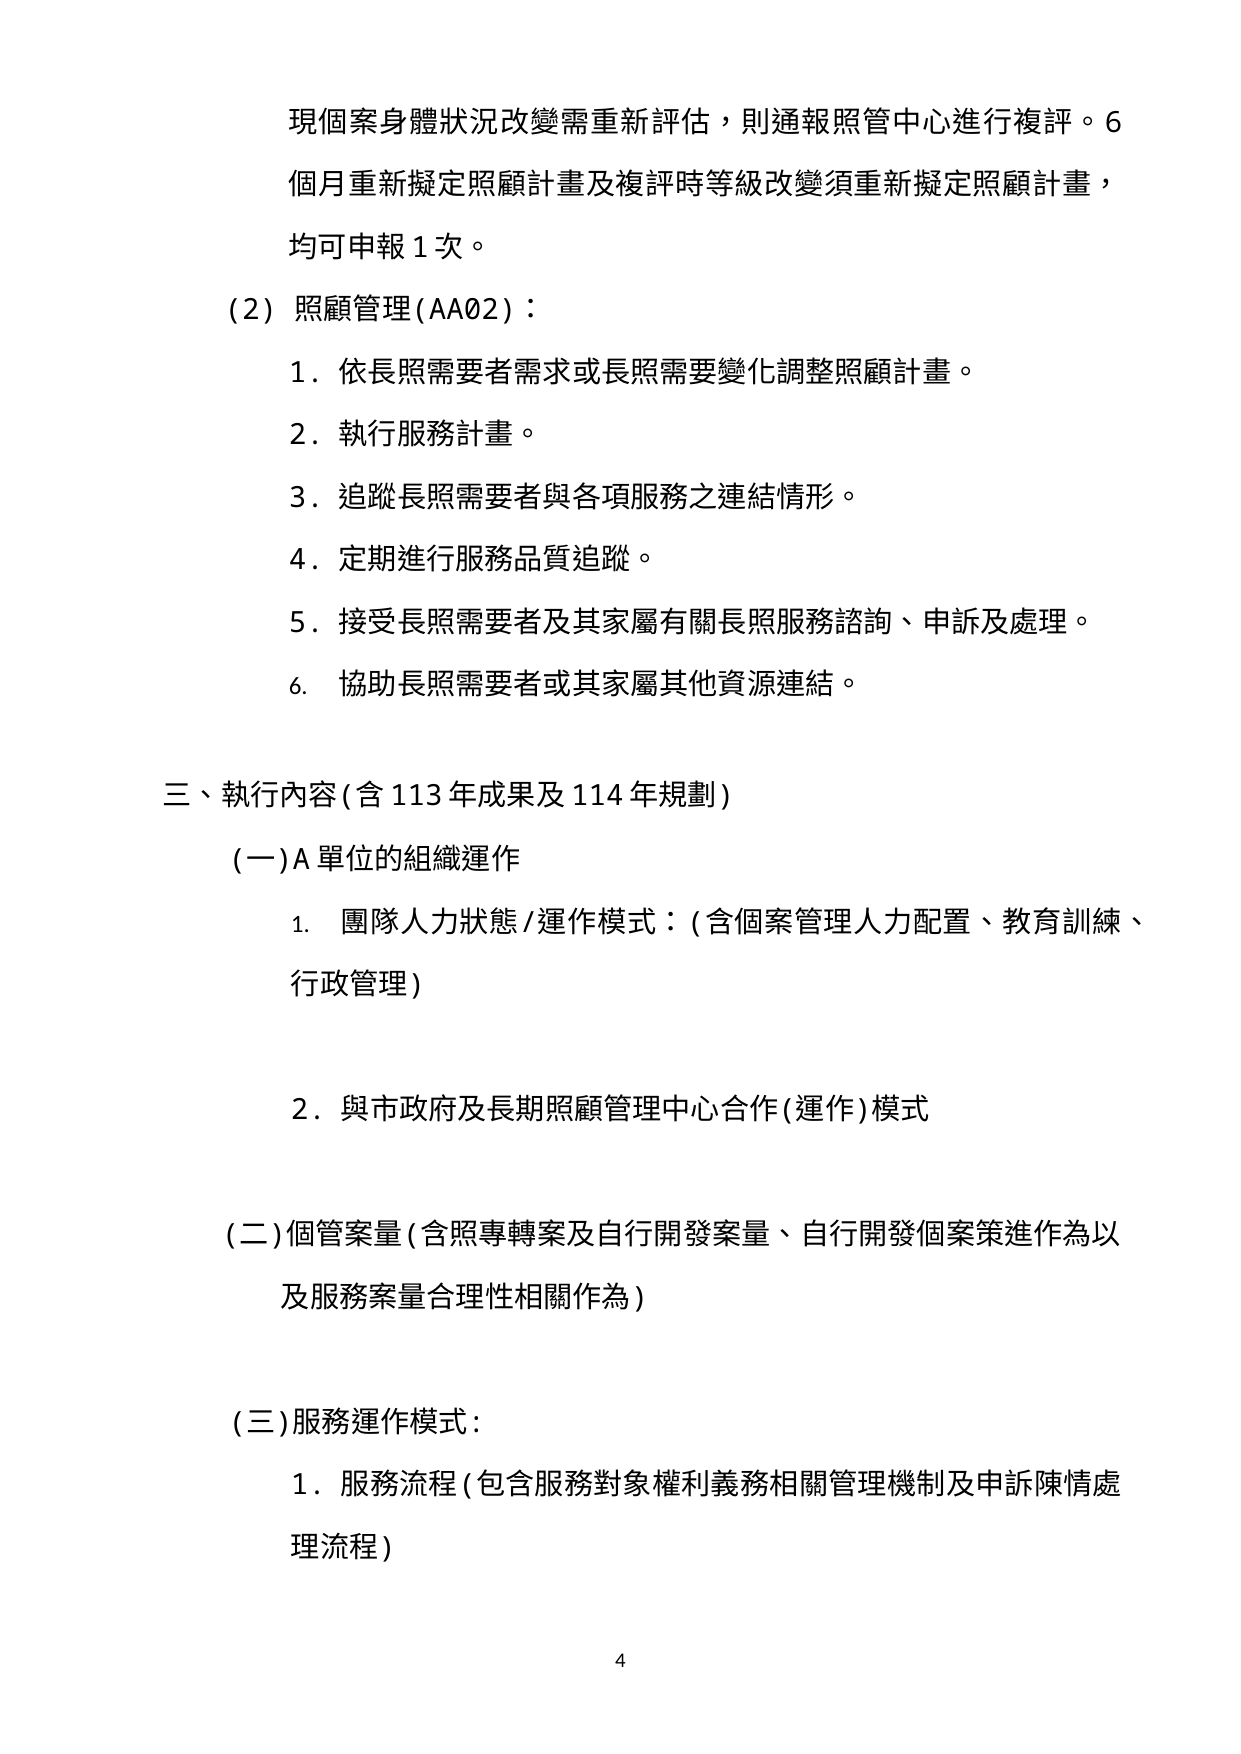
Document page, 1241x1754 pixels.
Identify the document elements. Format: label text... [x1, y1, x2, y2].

list 接受長照需要者及其家屬有關長照服務諮詢、申訴及處理。 [288, 578, 1122, 640]
list 現個案身體狀況改變需重新評估，則通報照管中心進行複評。6個月重新擬定照顧計畫及複評時等級改變須重新擬定照顧計畫，均可申報1次。 [288, 78, 1122, 265]
list 服務流程(包含服務對象權利義務相關管理機制及申訴陳情處理流程) [291, 1440, 1122, 1565]
text (二)個管案量(含照專轉案及自行開發案量、自行開發個案策進作為以及服務案量合理性相關作為) [222, 1190, 1122, 1315]
list 依長照需要者需求或長照需要變化調整照顧計畫。 [288, 328, 1122, 390]
text 三、執行內容(含113年成果及114年規劃) [162, 765, 1122, 815]
list 追蹤長照需要者與各項服務之連結情形。 [288, 453, 1122, 515]
list 照顧管理(AA02)： [207, 265, 1122, 328]
list 定期進行服務品質追蹤。 [288, 515, 1122, 578]
list 執行服務計畫。 [288, 390, 1122, 453]
text (三)服務運作模式: [228, 1378, 1122, 1440]
text (一)A單位的組織運作 [228, 815, 1122, 878]
list 與市政府及長期照顧管理中心合作(運作)模式 [291, 1065, 1122, 1128]
list 團隊人力狀態/運作模式：(含個案管理人力配置、教育訓練、行政管理) [291, 878, 1122, 1003]
list 協助長照需要者或其家屬其他資源連結。 [288, 640, 1122, 703]
